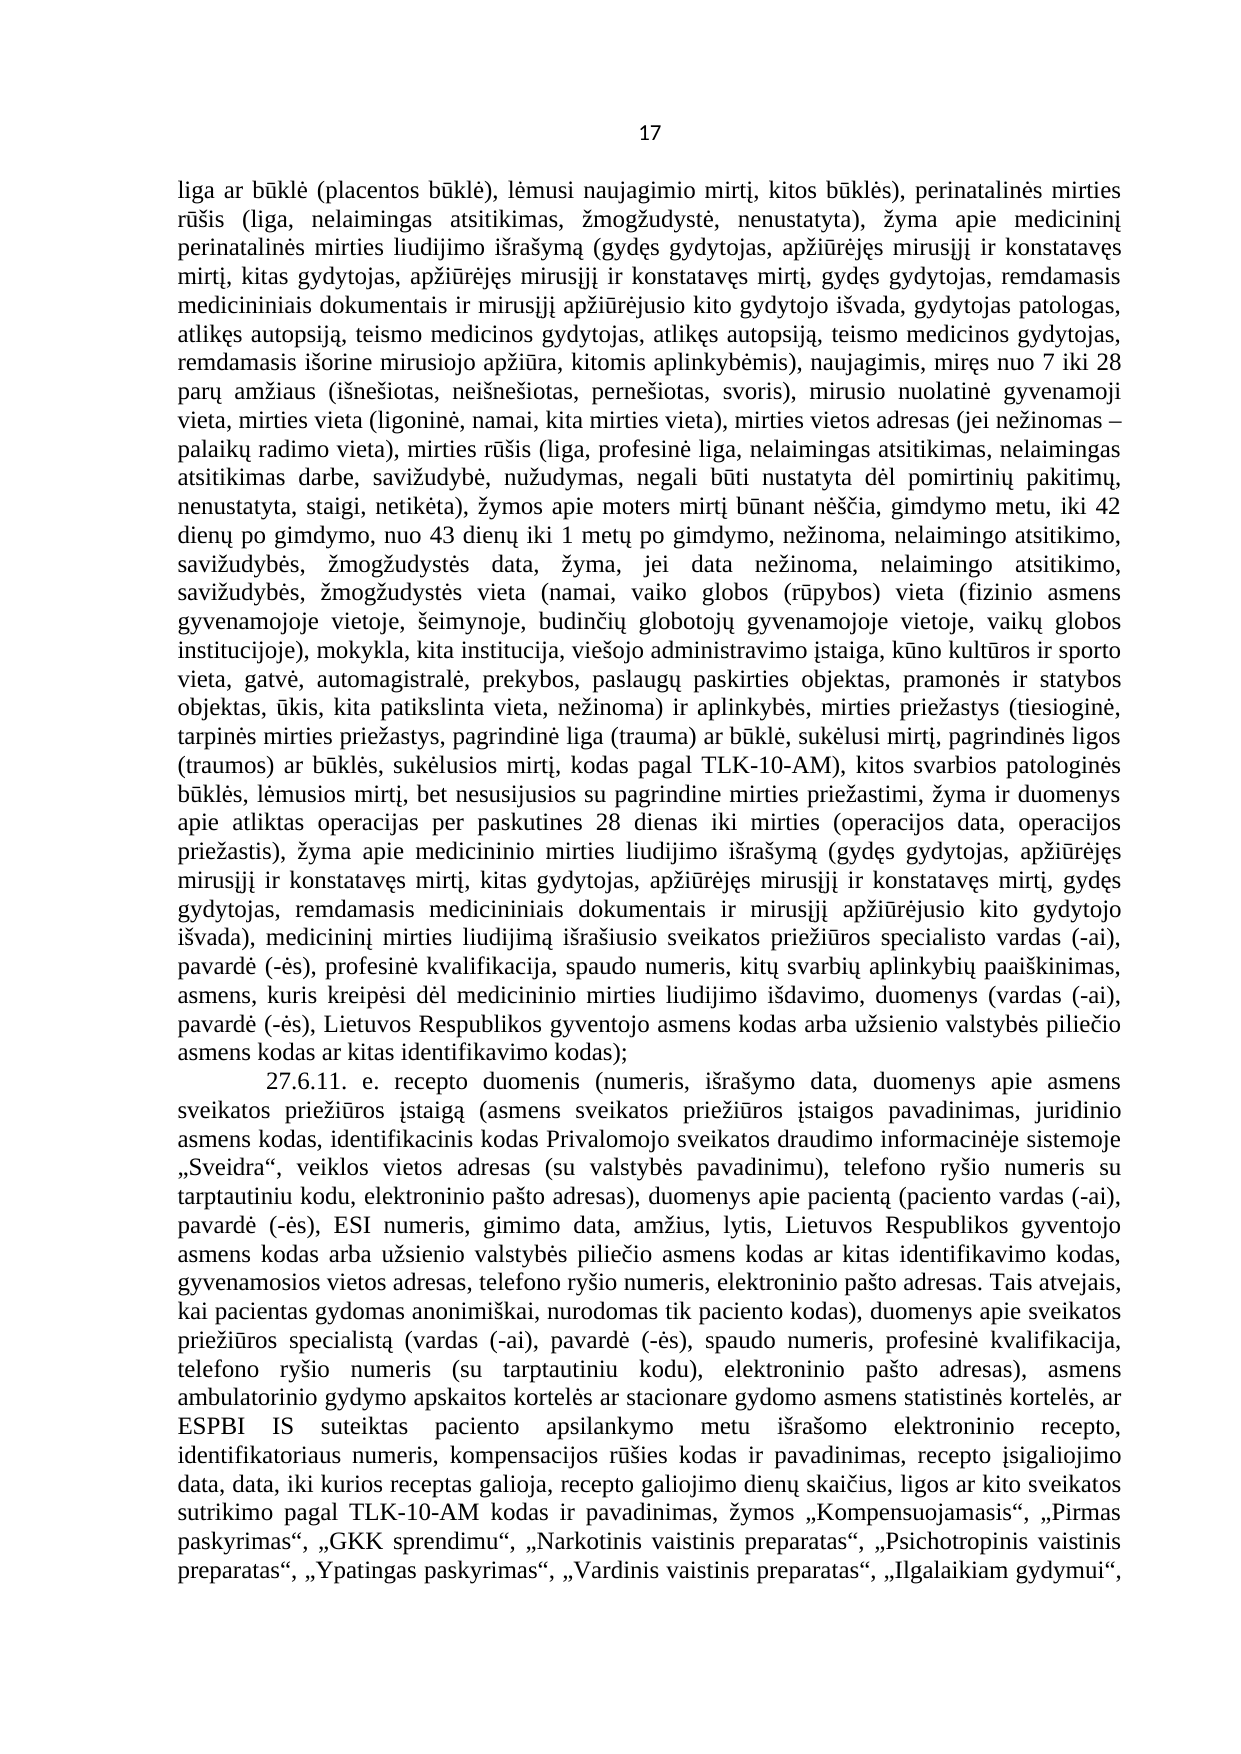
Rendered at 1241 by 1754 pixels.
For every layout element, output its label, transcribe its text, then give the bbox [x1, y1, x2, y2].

text 27.6.11. e. recepto duomenis (numeris, išrašymo data, duomenys apie asmens sveikatos priežiūros įstaigą (asmens sveikatos priežiūros įstaigos pavadinimas, juridinio asmens kodas, identifikacinis kodas Privalomojo sveikatos draudimo informacinėje sistemoje „Sveidra“, veiklos vietos adresas (su valstybės pavadinimu), telefono ryšio numeris su tarptautiniu kodu, elektroninio pašto adresas), duomenys apie pacientą (paciento vardas (-ai), pavardė (-ės), ESI numeris, gimimo data, amžius, lytis, Lietuvos Respublikos gyventojo asmens kodas arba užsienio valstybės piliečio asmens kodas ar kitas identifikavimo kodas, gyvenamosios vietos adresas, telefono ryšio numeris, elektroninio pašto adresas. Tais atvejais, kai pacientas gydomas anonimiškai, nurodomas tik paciento kodas), duomenys apie sveikatos priežiūros specialistą (vardas (-ai), pavardė (-ės), spaudo numeris, profesinė kvalifikacija, telefono ryšio numeris (su tarptautiniu kodu), elektroninio pašto adresas), asmens ambulatorinio gydymo apskaitos kortelės ar stacionare gydomo asmens statistinės kortelės, ar ESPBI IS suteiktas paciento apsilankymo metu išrašomo elektroninio recepto, identifikatoriaus numeris, kompensacijos rūšies kodas ir pavadinimas, recepto įsigaliojimo data, data, iki kurios receptas galioja, recepto galiojimo dienų skaičius, ligos ar kito sveikatos sutrikimo pagal TLK-10-AM kodas ir pavadinimas, žymos „Kompensuojamasis“, „Pirmas paskyrimas“, „GKK sprendimu“, „Narkotinis vaistinis preparatas“, „Psichotropinis vaistinis preparatas“, „Ypatingas paskyrimas“, „Vardinis vaistinis preparatas“, „Ilgalaikiam gydymui“, [177, 1066, 1122, 1584]
text liga ar būklė (placentos būklė), lėmusi naujagimio mirtį, kitos būklės), perinatalinės mirties rūšis (liga, nelaimingas atsitikimas, žmogžudystė, nenustatyta), žyma apie medicininį perinatalinės mirties liudijimo išrašymą (gydęs gydytojas, apžiūrėjęs mirusįjį ir konstatavęs mirtį, kitas gydytojas, apžiūrėjęs mirusįjį ir konstatavęs mirtį, gydęs gydytojas, remdamasis medicininiais dokumentais ir mirusįjį apžiūrėjusio kito gydytojo išvada, gydytojas patologas, atlikęs autopsiją, teismo medicinos gydytojas, atlikęs autopsiją, teismo medicinos gydytojas, remdamasis išorine mirusiojo apžiūra, kitomis aplinkybėmis), naujagimis, miręs nuo 7 iki 28 parų amžiaus (išnešiotas, neišnešiotas, pernešiotas, svoris), mirusio nuolatinė gyvenamoji vieta, mirties vieta (ligoninė, namai, kita mirties vieta), mirties vietos adresas (jei nežinomas – palaikų radimo vieta), mirties rūšis (liga, profesinė liga, nelaimingas atsitikimas, nelaimingas atsitikimas darbe, savižudybė, nužudymas, negali būti nustatyta dėl pomirtinių pakitimų, nenustatyta, staigi, netikėta), žymos apie moters mirtį būnant nėščia, gimdymo metu, iki 42 dienų po gimdymo, nuo 43 dienų iki 1 metų po gimdymo, nežinoma, nelaimingo atsitikimo, savižudybės, žmogžudystės data, žyma, jei data nežinoma, nelaimingo atsitikimo, savižudybės, žmogžudystės vieta (namai, vaiko globos (rūpybos) vieta (fizinio asmens gyvenamojoje vietoje, šeimynoje, budinčių globotojų gyvenamojoje vietoje, vaikų globos institucijoje), mokykla, kita institucija, viešojo administravimo įstaiga, kūno kultūros ir sporto vieta, gatvė, automagistralė, prekybos, paslaugų paskirties objektas, pramonės ir statybos objektas, ūkis, kita patikslinta vieta, nežinoma) ir aplinkybės, mirties priežastys (tiesioginė, tarpinės mirties priežastys, pagrindinė liga (trauma) ar būklė, sukėlusi mirtį, pagrindinės ligos (traumos) ar būklės, sukėlusios mirtį, kodas pagal TLK-10-AM), kitos svarbios patologinės būklės, lėmusios mirtį, bet nesusijusios su pagrindine mirties priežastimi, žyma ir duomenys apie atliktas operacijas per paskutines 28 dienas iki mirties (operacijos data, operacijos priežastis), žyma apie medicininio mirties liudijimo išrašymą (gydęs gydytojas, apžiūrėjęs mirusįjį ir konstatavęs mirtį, kitas gydytojas, apžiūrėjęs mirusįjį ir konstatavęs mirtį, gydęs gydytojas, remdamasis medicininiais dokumentais ir mirusįjį apžiūrėjusio kito gydytojo išvada), medicininį mirties liudijimą išrašiusio sveikatos priežiūros specialisto vardas (-ai), pavardė (-ės), profesinė kvalifikacija, spaudo numeris, kitų svarbių aplinkybių paaiškinimas, asmens, kuris kreipėsi dėl medicininio mirties liudijimo išdavimo, duomenys (vardas (-ai), pavardė (-ės), Lietuvos Respublikos gyventojo asmens kodas arba užsienio valstybės piliečio asmens kodas ar kitas identifikavimo kodas); [177, 175, 1122, 1066]
